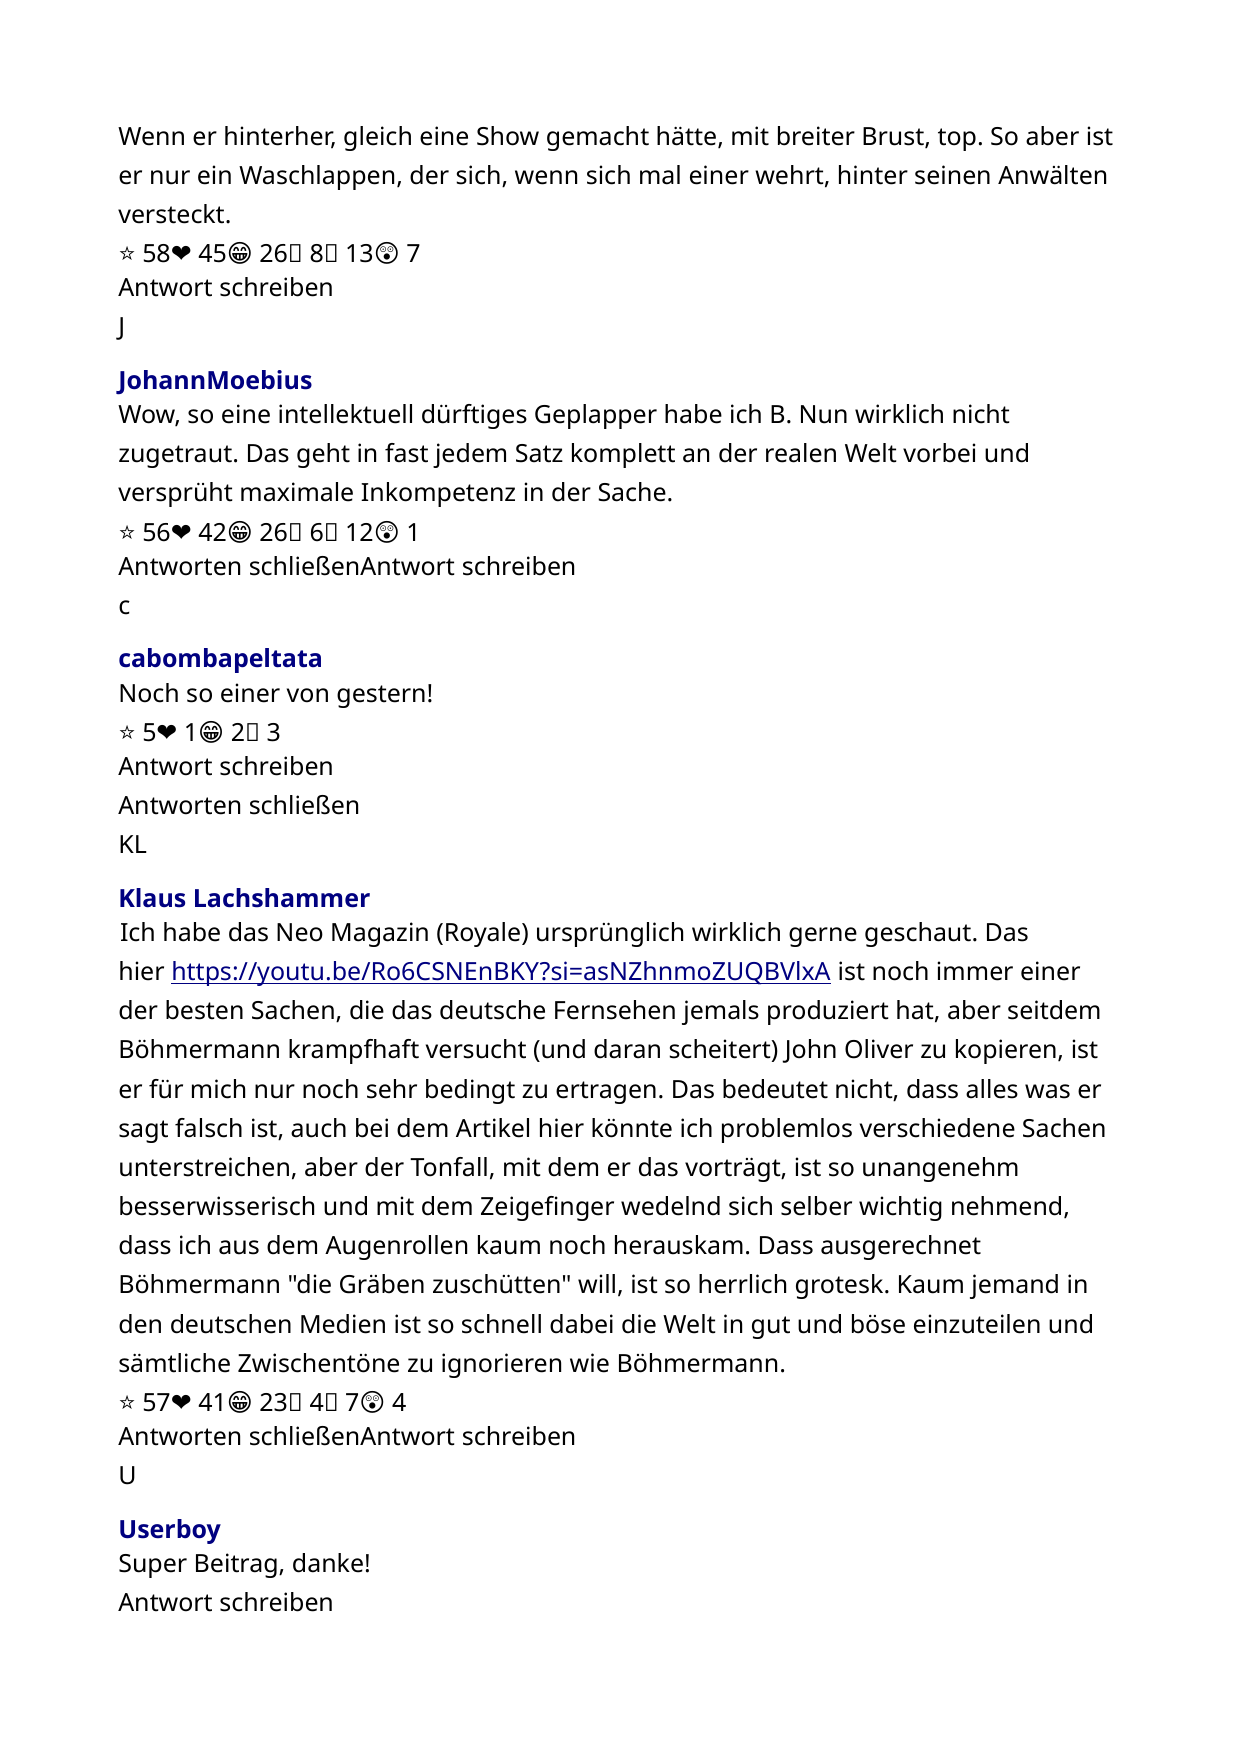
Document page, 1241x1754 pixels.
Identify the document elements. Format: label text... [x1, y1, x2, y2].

text Antwort schreiben [118, 748, 1122, 782]
text c [118, 587, 1122, 621]
text Wow, so eine intellektuell dürftiges Geplapper habe ich B. Nun wirklich nicht zugetraut. Das geht in fast jedem Satz komplett an der realen Welt vorbei und versprüht maximale Inkompetenz in der Sache. [118, 397, 1122, 509]
text Noch so einer von gestern! [118, 675, 1122, 709]
text Wenn er hinterher, gleich eine Show gemacht hätte, mit breiter Brust, top. So aber ist er nur ein Waschlappen, der sich, wenn sich mal einer wehrt, hinter seinen Anwälten versteckt. [118, 118, 1122, 231]
text Antworten schließenAntwort schreiben [118, 1419, 1122, 1453]
text J [118, 309, 1122, 343]
text Ich habe das Neo Magazin (Royale) ursprünglich wirklich gerne geschaut. Das hier https://youtu.be/Ro6CSNEnBKY?si=asNZhnmoZUQBVlxA ist noch immer einer der besten Sachen, die das deutsche Fernsehen jemals produziert hat, aber seitdem Böhmermann krampfhaft versucht (und daran scheitert) John Oliver zu kopieren, ist er für mich nur noch sehr bedingt zu ertragen. Das bedeutet nicht, dass alles was er sagt falsch ist, auch bei dem Artikel hier könnte ich problemlos verschiedene Sachen unterstreichen, aber der Tonfall, mit dem er das vorträgt, ist so unangenehm besserwisserisch und mit dem Zeigefinger wedelnd sich selber wichtig nehmend, dass ich aus dem Augenrollen kaum noch herauskam. Dass ausgerechnet Böhmermann "die Gräben zuschütten" will, ist so herrlich grotesk. Kaum jemand in den deutschen Medien ist so schnell dabei die Welt in gut und böse einzuteilen und sämtliche Zwischentöne zu ignorieren wie Böhmermann. [118, 914, 1122, 1379]
text ⭐️ 57❤️ 41😁 23🙁 4🤨 7😲 4 [118, 1384, 1122, 1419]
text Antwort schreiben [118, 1585, 1122, 1619]
text ⭐️ 5❤️ 1😁 2🙁 3 [118, 714, 1122, 748]
text Antwort schreiben [118, 270, 1122, 304]
text KL [118, 827, 1122, 861]
text Antworten schließen [118, 788, 1122, 822]
text U [118, 1458, 1122, 1492]
text Super Beitrag, danke! [118, 1546, 1122, 1580]
subtitle cabombapeltata [118, 641, 1122, 675]
subtitle Klaus Lachshammer [118, 881, 1122, 914]
text ⭐️ 56❤️ 42😁 26🙁 6🤨 12😲 1 [118, 514, 1122, 548]
subtitle Userboy [118, 1512, 1122, 1546]
text ⭐️ 58❤️ 45😁 26🙁 8🤨 13😲 7 [118, 236, 1122, 270]
subtitle JohannMoebius [118, 363, 1122, 397]
text Antworten schließenAntwort schreiben [118, 548, 1122, 582]
